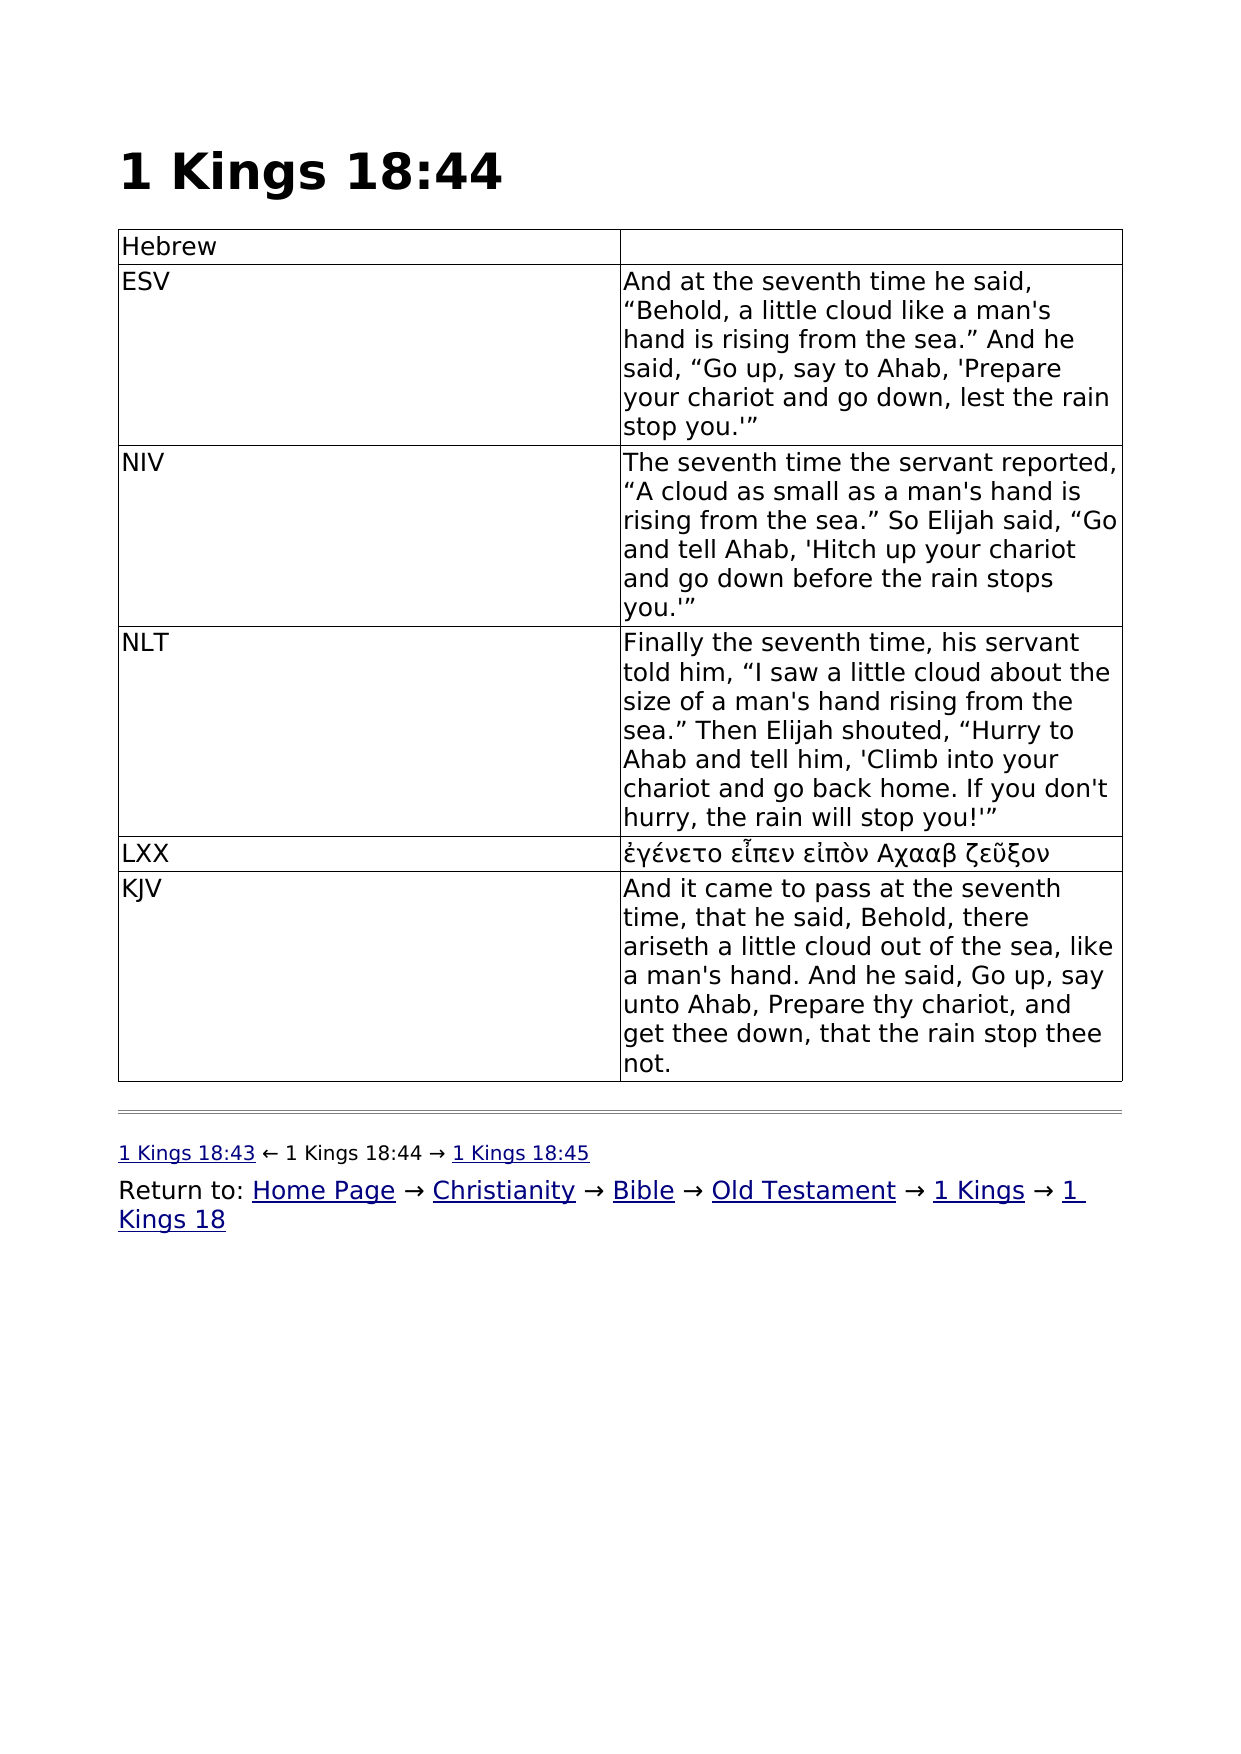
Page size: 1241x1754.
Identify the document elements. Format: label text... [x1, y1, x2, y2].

subtitle 1 Kings 18:44 [118, 143, 1122, 201]
table_cell LXX [119, 837, 620, 871]
table_cell Finally the seventh time, his servant told him, “I saw a little cloud about the size of a man's hand rising from the sea.” Then Elijah shouted, “Hurry to Ahab and tell him, 'Climb into your chariot and go back home. If you don't hurry, the rain will stop you!'” [621, 627, 1122, 836]
table_cell And at the seventh time he said, “Behold, a little cloud like a man's hand is rising from the sea.” And he said, “Go up, say to Ahab, 'Prepare your chariot and go down, lest the rain stop you.'” [621, 265, 1122, 445]
table_cell ἐγένετο εἶπεν εἰπὸν Αχααβ ζεῦξον [621, 837, 1122, 871]
table_cell NIV [119, 446, 620, 626]
table_cell The seventh time the servant reported, “A cloud as small as a man's hand is rising from the sea.” So Elijah said, “Go and tell Ahab, 'Hitch up your chariot and go down before the rain stops you.'” [621, 446, 1122, 626]
table_cell And it came to pass at the seventh time, that he said, Behold, there ariseth a little cloud out of the sea, like a man's hand. And he said, Go up, say unto Ahab, Prepare thy chariot, and get thee down, that the rain stop thee not. [621, 872, 1122, 1081]
text 1 Kings 18:43 ← 1 Kings 18:44 → 1 Kings 18:45 [118, 1142, 1122, 1176]
text Return to: Home Page → Christianity → Bible → Old Testament → 1 Kings → 1 Kings 18 [118, 1176, 1122, 1234]
table_cell ESV [119, 265, 620, 445]
table_cell KJV [119, 872, 620, 1081]
table_header Hebrew [119, 230, 620, 264]
table_cell NLT [119, 627, 620, 836]
table_header [621, 230, 1122, 264]
